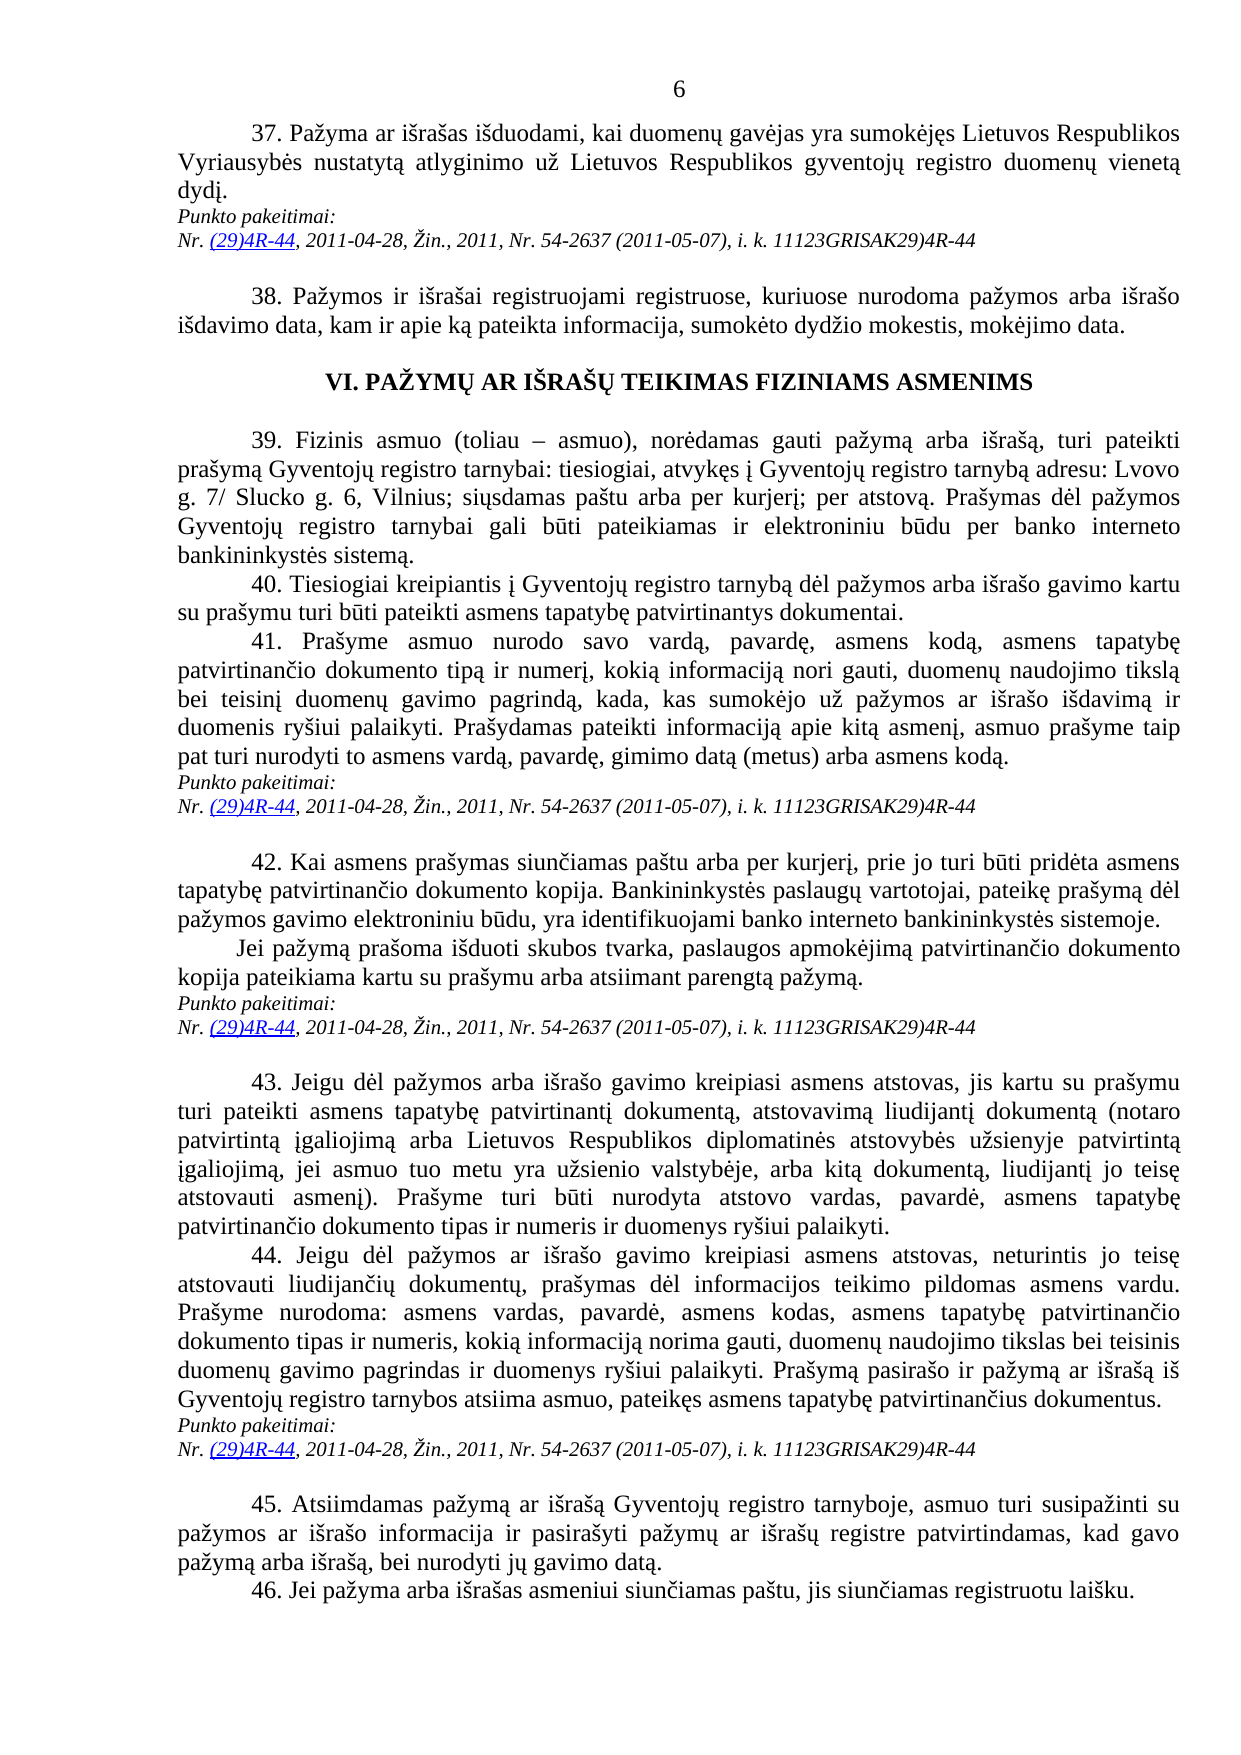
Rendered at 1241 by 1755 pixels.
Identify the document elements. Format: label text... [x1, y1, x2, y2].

text Nr. (29)4R-44, 2011-04-28, Žin., 2011, Nr. 54-2637 (2011-05-07), i. k. 11123GRISAK29)4R-44 [177, 228, 1181, 252]
text 45. Atsiimdamas pažymą ar išrašą Gyventojų registro tarnyboje, asmuo turi susipažinti su pažymos ar išrašo informacija ir pasirašyti pažymų ar išrašų registre patvirtindamas, kad gavo pažymą arba išrašą, bei nurodyti jų gavimo datą. [177, 1489, 1181, 1576]
text Punkto pakeitimai: [177, 204, 1181, 228]
text Jei pažymą prašoma išduoti skubos tvarka, paslaugos apmokėjimą patvirtinančio dokumento kopija pateikiama kartu su prašymu arba atsiimant parengtą pažymą. [177, 933, 1181, 991]
text Punkto pakeitimai: [177, 770, 1181, 794]
text 41. Prašyme asmuo nurodo savo vardą, pavardę, asmens kodą, asmens tapatybę patvirtinančio dokumento tipą ir numerį, kokią informaciją nori gauti, duomenų naudojimo tikslą bei teisinį duomenų gavimo pagrindą, kada, kas sumokėjo už pažymos ar išrašo išdavimą ir duomenis ryšiui palaikyti. Prašydamas pateikti informaciją apie kitą asmenį, asmuo prašyme taip pat turi nurodyti to asmens vardą, pavardę, gimimo datą (metus) arba asmens kodą. [177, 626, 1181, 770]
text 46. Jei pažyma arba išrašas asmeniui siunčiamas paštu, jis siunčiamas registruotu laišku. [177, 1576, 1181, 1604]
text 37. Pažyma ar išrašas išduodami, kai duomenų gavėjas yra sumokėjęs Lietuvos Respublikos Vyriausybės nustatytą atlyginimo už Lietuvos Respublikos gyventojų registro duomenų vienetą dydį. [177, 118, 1181, 204]
text 44. Jeigu dėl pažymos ar išrašo gavimo kreipiasi asmens atstovas, neturintis jo teisę atstovauti liudijančių dokumentų, prašymas dėl informacijos teikimo pildomas asmens vardu. Prašyme nurodoma: asmens vardas, pavardė, asmens kodas, asmens tapatybę patvirtinančio dokumento tipas ir numeris, kokią informaciją norima gauti, duomenų naudojimo tikslas bei teisinis duomenų gavimo pagrindas ir duomenys ryšiui palaikyti. Prašymą pasirašo ir pažymą ar išrašą iš Gyventojų registro tarnybos atsiima asmuo, pateikęs asmens tapatybę patvirtinančius dokumentus. [177, 1240, 1181, 1412]
text 42. Kai asmens prašymas siunčiamas paštu arba per kurjerį, prie jo turi būti pridėta asmens tapatybę patvirtinančio dokumento kopija. Bankininkystės paslaugų vartotojai, pateikę prašymą dėl pažymos gavimo elektroniniu būdu, yra identifikuojami banko interneto bankininkystės sistemoje. [177, 847, 1181, 933]
text Punkto pakeitimai: [177, 1412, 1181, 1437]
text 43. Jeigu dėl pažymos arba išrašo gavimo kreipiasi asmens atstovas, jis kartu su prašymu turi pateikti asmens tapatybę patvirtinantį dokumentą, atstovavimą liudijantį dokumentą (notaro patvirtintą įgaliojimą arba Lietuvos Respublikos diplomatinės atstovybės užsienyje patvirtintą įgaliojimą, jei asmuo tuo metu yra užsienio valstybėje, arba kitą dokumentą, liudijantį jo teisę atstovauti asmenį). Prašyme turi būti nurodyta atstovo vardas, pavardė, asmens tapatybę patvirtinančio dokumento tipas ir numeris ir duomenys ryšiui palaikyti. [177, 1067, 1181, 1240]
text VI. PAŽYMŲ AR IŠRAŠŲ TEIKIMAS FIZINIAMS ASMENIMS [177, 367, 1181, 396]
text Nr. (29)4R-44, 2011-04-28, Žin., 2011, Nr. 54-2637 (2011-05-07), i. k. 11123GRISAK29)4R-44 [177, 1015, 1181, 1039]
text 40. Tiesiogiai kreipiantis į Gyventojų registro tarnybą dėl pažymos arba išrašo gavimo kartu su prašymu turi būti pateikti asmens tapatybę patvirtinantys dokumentai. [177, 569, 1181, 626]
text Punkto pakeitimai: [177, 991, 1181, 1015]
text 38. Pažymos ir išrašai registruojami registruose, kuriuose nurodoma pažymos arba išrašo išdavimo data, kam ir apie ką pateikta informacija, sumokėto dydžio mokestis, mokėjimo data. [177, 281, 1181, 339]
text Nr. (29)4R-44, 2011-04-28, Žin., 2011, Nr. 54-2637 (2011-05-07), i. k. 11123GRISAK29)4R-44 [177, 794, 1181, 818]
text 39. Fizinis asmuo (toliau – asmuo), norėdamas gauti pažymą arba išrašą, turi pateikti prašymą Gyventojų registro tarnybai: tiesiogiai, atvykęs į Gyventojų registro tarnybą adresu: Lvovo g. 7/ Slucko g. 6, Vilnius; siųsdamas paštu arba per kurjerį; per atstovą. Prašymas dėl pažymos Gyventojų registro tarnybai gali būti pateikiamas ir elektroniniu būdu per banko interneto bankininkystės sistemą. [177, 425, 1181, 569]
text Nr. (29)4R-44, 2011-04-28, Žin., 2011, Nr. 54-2637 (2011-05-07), i. k. 11123GRISAK29)4R-44 [177, 1437, 1181, 1461]
